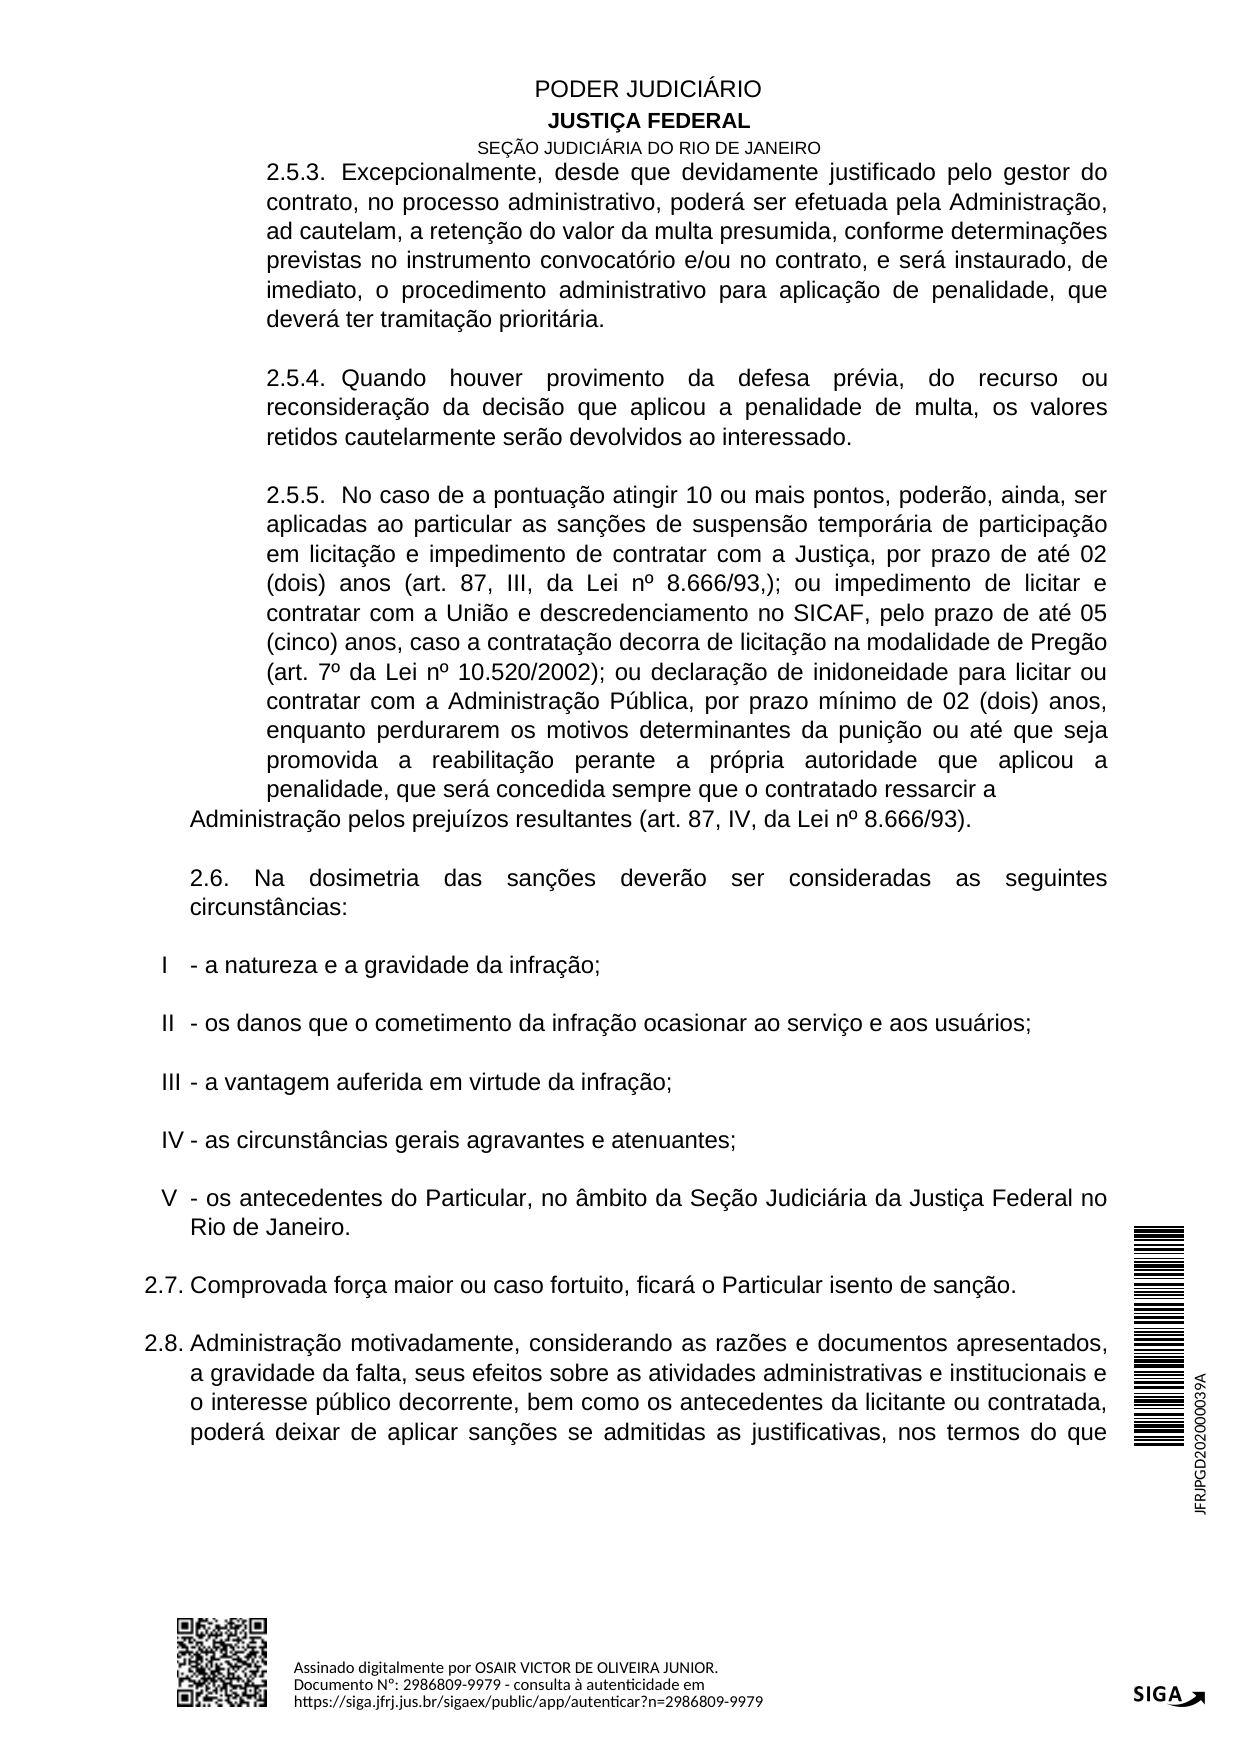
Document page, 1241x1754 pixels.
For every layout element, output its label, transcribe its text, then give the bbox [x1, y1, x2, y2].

list - a natureza e a gravidade da infração; [161, 951, 1109, 979]
list - os antecedentes do Particular, no âmbito da Seção Judiciária da Justiça Federal no Rio de Janeiro. [161, 1184, 1109, 1241]
text 2.6. Na dosimetria das sanções deverão ser consideradas as seguintes circunstâncias: [189, 863, 1109, 921]
list - os danos que o cometimento da infração ocasionar ao serviço e aos usuários; [161, 1009, 1109, 1037]
list Quando houver provimento da defesa prévia, do recurso ou reconsideração da decisão que aplicou a penalidade de multa, os valores retidos cautelarmente serão devolvidos ao interessado. [266, 363, 1109, 450]
list Comprovada força maior ou caso fortuito, ficará o Particular isento de sanção. [144, 1271, 1109, 1299]
list No caso de a pontuação atingir 10 ou mais pontos, poderão, ainda, ser aplicadas ao particular as sanções de suspensão temporária de participação em licitação e impedimento de contratar com a Justiça, por prazo de até 02 (dois) anos (art. 87, III, da Lei nº 8.666/93,); ou impedimento de licitar e contratar com a União e descredenciamento no SICAF, pelo prazo de até 05 (cinco) anos, caso a contratação decorra de licitação na modalidade de Pregão (art. 7º da Lei nº 10.520/2002); ou declaração de inidoneidade para licitar ou contratar com a Administração Pública, por prazo mínimo de 02 (dois) anos, enquanto perdurarem os motivos determinantes da punição ou até que seja promovida a reabilitação perante a própria autoridade que aplicou a penalidade, que será concedida sempre que o contratado ressarcir a [266, 481, 1109, 803]
text Administração pelos prejuízos resultantes (art. 87, IV, da Lei nº 8.666/93). [189, 805, 1109, 833]
list - a vantagem auferida em virtude da infração; [161, 1067, 1109, 1095]
list Administração motivadamente, considerando as razões e documentos apresentados, a gravidade da falta, seus efeitos sobre as atividades administrativas e institucionais e o interesse público decorrente, bem como os antecedentes da licitante ou contratada, poderá deixar de aplicar sanções se admitidas as justificativas, nos termos do que [144, 1329, 1109, 1445]
list - as circunstâncias gerais agravantes e atenuantes; [161, 1126, 1109, 1153]
list Excepcionalmente, desde que devidamente justificado pelo gestor do contrato, no processo administrativo, poderá ser efetuada pela Administração, ad cautelam, a retenção do valor da multa presumida, conforme determinações previstas no instrumento convocatório e/ou no contrato, e será instaurado, de imediato, o procedimento administrativo para aplicação de penalidade, que deverá ter tramitação prioritária. [266, 158, 1109, 333]
